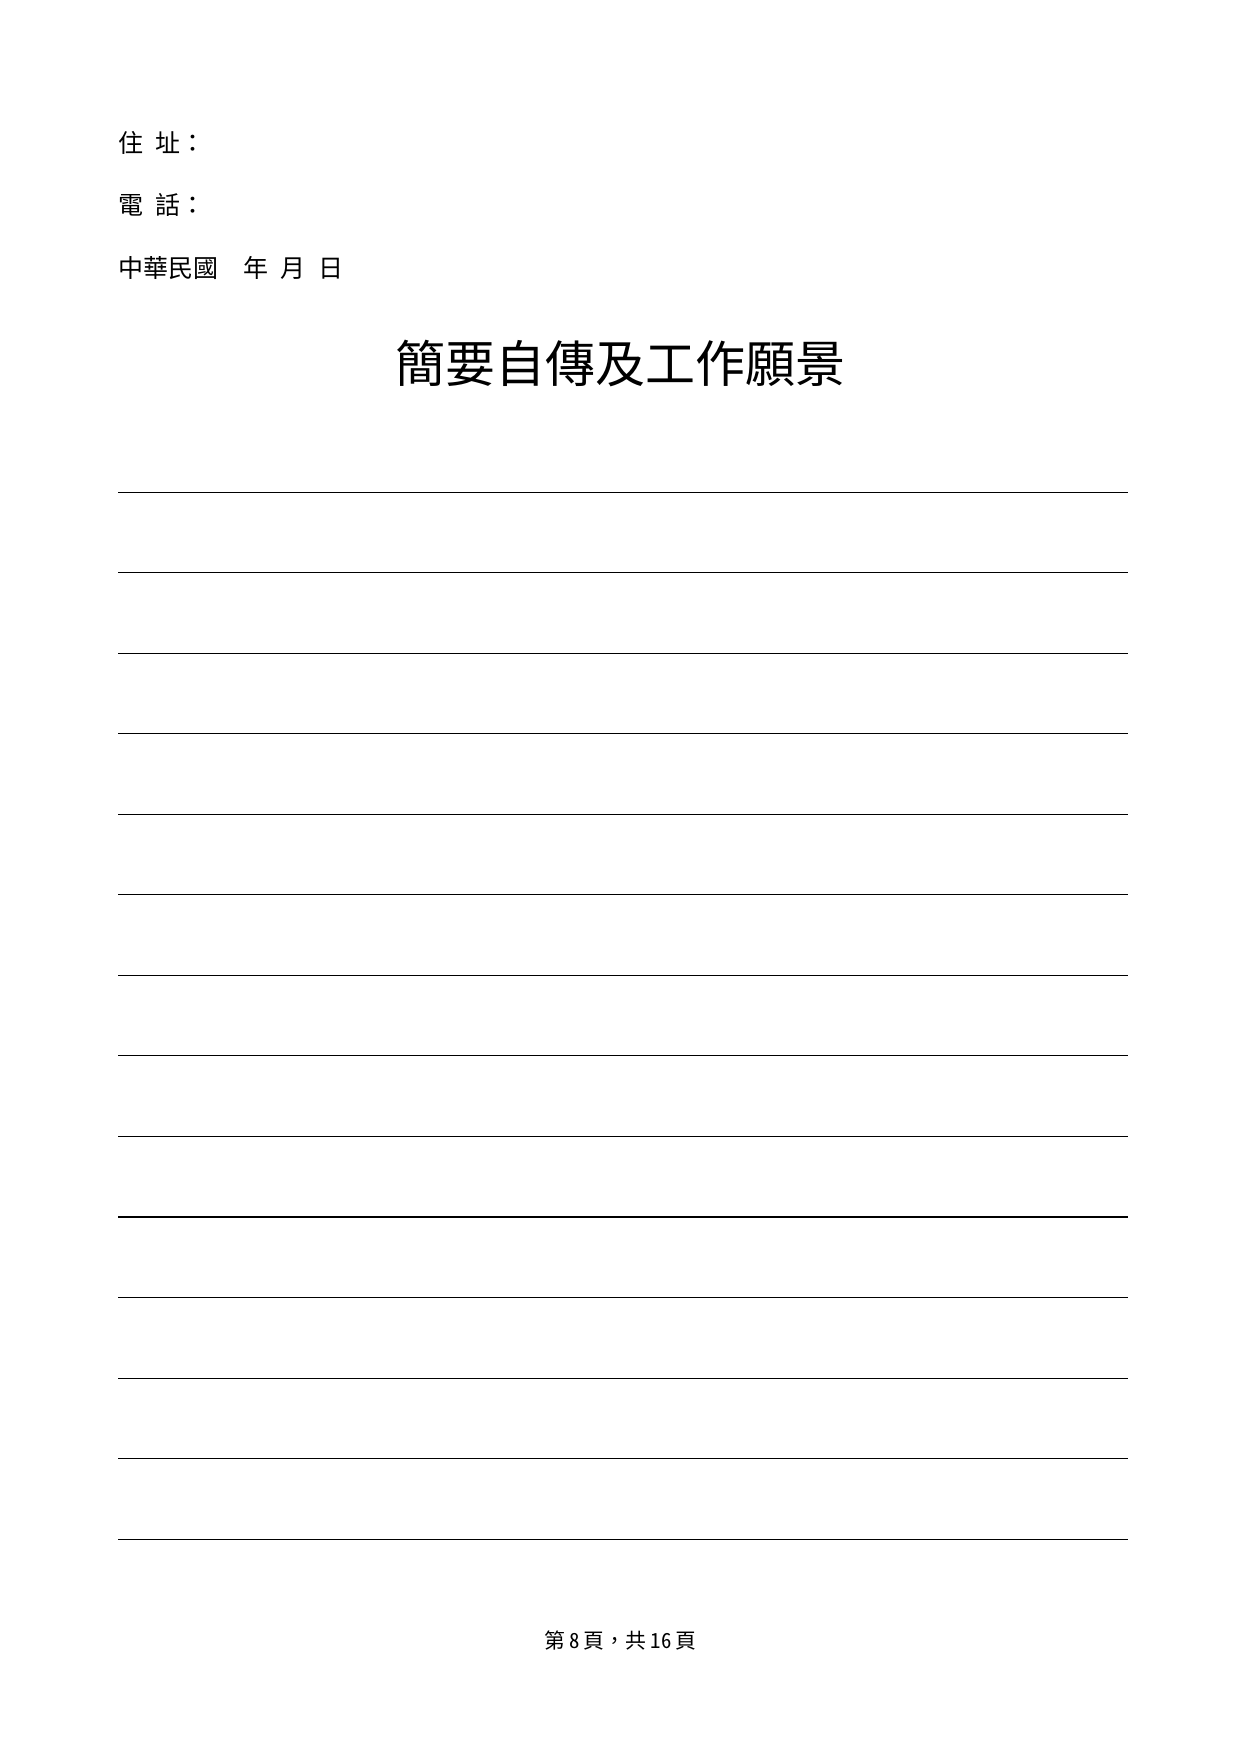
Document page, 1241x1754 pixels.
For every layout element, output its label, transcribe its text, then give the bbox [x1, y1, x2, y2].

table_cell [455, 734, 567, 814]
table_cell [455, 1298, 567, 1377]
table_header [567, 412, 679, 492]
table_cell [343, 1298, 455, 1377]
table_cell [1016, 895, 1128, 975]
table_cell [1016, 1137, 1128, 1216]
table_cell [904, 573, 1016, 653]
table_header [791, 412, 903, 492]
table_cell [567, 493, 679, 572]
table_cell [567, 895, 679, 975]
table_cell [1016, 815, 1128, 894]
table_cell [567, 1137, 679, 1216]
table_cell [567, 573, 679, 653]
table_cell [1016, 1459, 1128, 1538]
table_cell [791, 493, 903, 572]
table_cell [455, 493, 567, 572]
table_cell [791, 1137, 903, 1216]
table_header [118, 412, 230, 492]
table_cell [679, 654, 791, 733]
table_cell [343, 1218, 455, 1297]
table_cell [791, 1459, 903, 1538]
table_cell [791, 734, 903, 814]
table_cell [1016, 976, 1128, 1055]
table_cell [791, 815, 903, 894]
table_cell [343, 976, 455, 1055]
table_cell [455, 1459, 567, 1538]
table_cell [455, 1137, 567, 1216]
table_cell [679, 815, 791, 894]
table_header [455, 412, 567, 492]
table_cell [118, 654, 230, 733]
table_cell [679, 1137, 791, 1216]
table_cell [1016, 1298, 1128, 1377]
table_cell [343, 1379, 455, 1458]
table_cell [118, 1459, 230, 1538]
table_cell [904, 895, 1016, 975]
table_cell [567, 1459, 679, 1538]
table_cell [791, 895, 903, 975]
table_cell [904, 976, 1016, 1055]
table_cell [1016, 654, 1128, 733]
table_cell [567, 734, 679, 814]
table_cell [343, 573, 455, 653]
table_cell [567, 1218, 679, 1297]
table_cell [679, 1218, 791, 1297]
table_cell [791, 654, 903, 733]
table_cell [904, 493, 1016, 572]
table_cell [230, 815, 342, 894]
table_cell [1016, 1379, 1128, 1458]
table_cell [343, 895, 455, 975]
table_cell [118, 1218, 230, 1297]
table_cell [118, 976, 230, 1055]
table_cell [791, 573, 903, 653]
text 中華民國 年 月 日 [118, 225, 1122, 287]
table_cell [1016, 1056, 1128, 1136]
table_cell [455, 976, 567, 1055]
table_cell [343, 815, 455, 894]
table_cell [679, 1298, 791, 1377]
table_cell [343, 493, 455, 572]
table_header [679, 412, 791, 492]
table_cell [230, 1298, 342, 1377]
table_cell [230, 493, 342, 572]
table_cell [567, 654, 679, 733]
table_cell [230, 654, 342, 733]
table_cell [679, 734, 791, 814]
table_cell [118, 1298, 230, 1377]
table_cell [230, 976, 342, 1055]
table_cell [230, 573, 342, 653]
table_cell [679, 1379, 791, 1458]
table_cell [679, 976, 791, 1055]
table_cell [904, 815, 1016, 894]
table_cell [679, 1459, 791, 1538]
table_cell [343, 1137, 455, 1216]
table_cell [679, 1056, 791, 1136]
table_cell [343, 1459, 455, 1538]
table_cell [567, 1379, 679, 1458]
table_cell [791, 976, 903, 1055]
table_cell [904, 654, 1016, 733]
table_cell [791, 1218, 903, 1297]
table_header [230, 412, 342, 492]
text 電 話： [118, 162, 1122, 225]
table_cell [118, 1379, 230, 1458]
table_cell [455, 573, 567, 653]
table_cell [567, 1056, 679, 1136]
table_cell [904, 1459, 1016, 1538]
table_cell [679, 493, 791, 572]
table_cell [230, 1379, 342, 1458]
table_cell [1016, 734, 1128, 814]
table_cell [455, 1379, 567, 1458]
table_cell [455, 654, 567, 733]
table_cell [455, 815, 567, 894]
text 簡要自傳及工作願景 [118, 287, 1122, 412]
table_cell [230, 1218, 342, 1297]
table_cell [455, 1218, 567, 1297]
table_cell [791, 1379, 903, 1458]
table_cell [679, 573, 791, 653]
table_cell [118, 815, 230, 894]
table_cell [230, 1137, 342, 1216]
table_cell [679, 895, 791, 975]
table_cell [118, 895, 230, 975]
table_cell [118, 1137, 230, 1216]
table_cell [118, 734, 230, 814]
table_cell [118, 1056, 230, 1136]
table_cell [1016, 1218, 1128, 1297]
table_cell [904, 734, 1016, 814]
table_cell [1016, 493, 1128, 572]
table_cell [904, 1379, 1016, 1458]
table_cell [343, 734, 455, 814]
table_cell [904, 1218, 1016, 1297]
table_cell [230, 895, 342, 975]
table_cell [904, 1056, 1016, 1136]
table_cell [230, 1056, 342, 1136]
table_cell [904, 1137, 1016, 1216]
table_cell [343, 654, 455, 733]
table_cell [567, 1298, 679, 1377]
table_cell [567, 976, 679, 1055]
text 住 址： [118, 100, 1122, 162]
table_cell [230, 734, 342, 814]
table_cell [230, 1459, 342, 1538]
table_cell [118, 493, 230, 572]
table_cell [567, 815, 679, 894]
table_cell [118, 573, 230, 653]
table_cell [791, 1298, 903, 1377]
table_cell [455, 1056, 567, 1136]
table_cell [904, 1298, 1016, 1377]
table_cell [343, 1056, 455, 1136]
table_cell [1016, 573, 1128, 653]
table_header [343, 412, 455, 492]
table_cell [455, 895, 567, 975]
table_cell [791, 1056, 903, 1136]
table_header [904, 412, 1016, 492]
table_header [1016, 412, 1128, 492]
